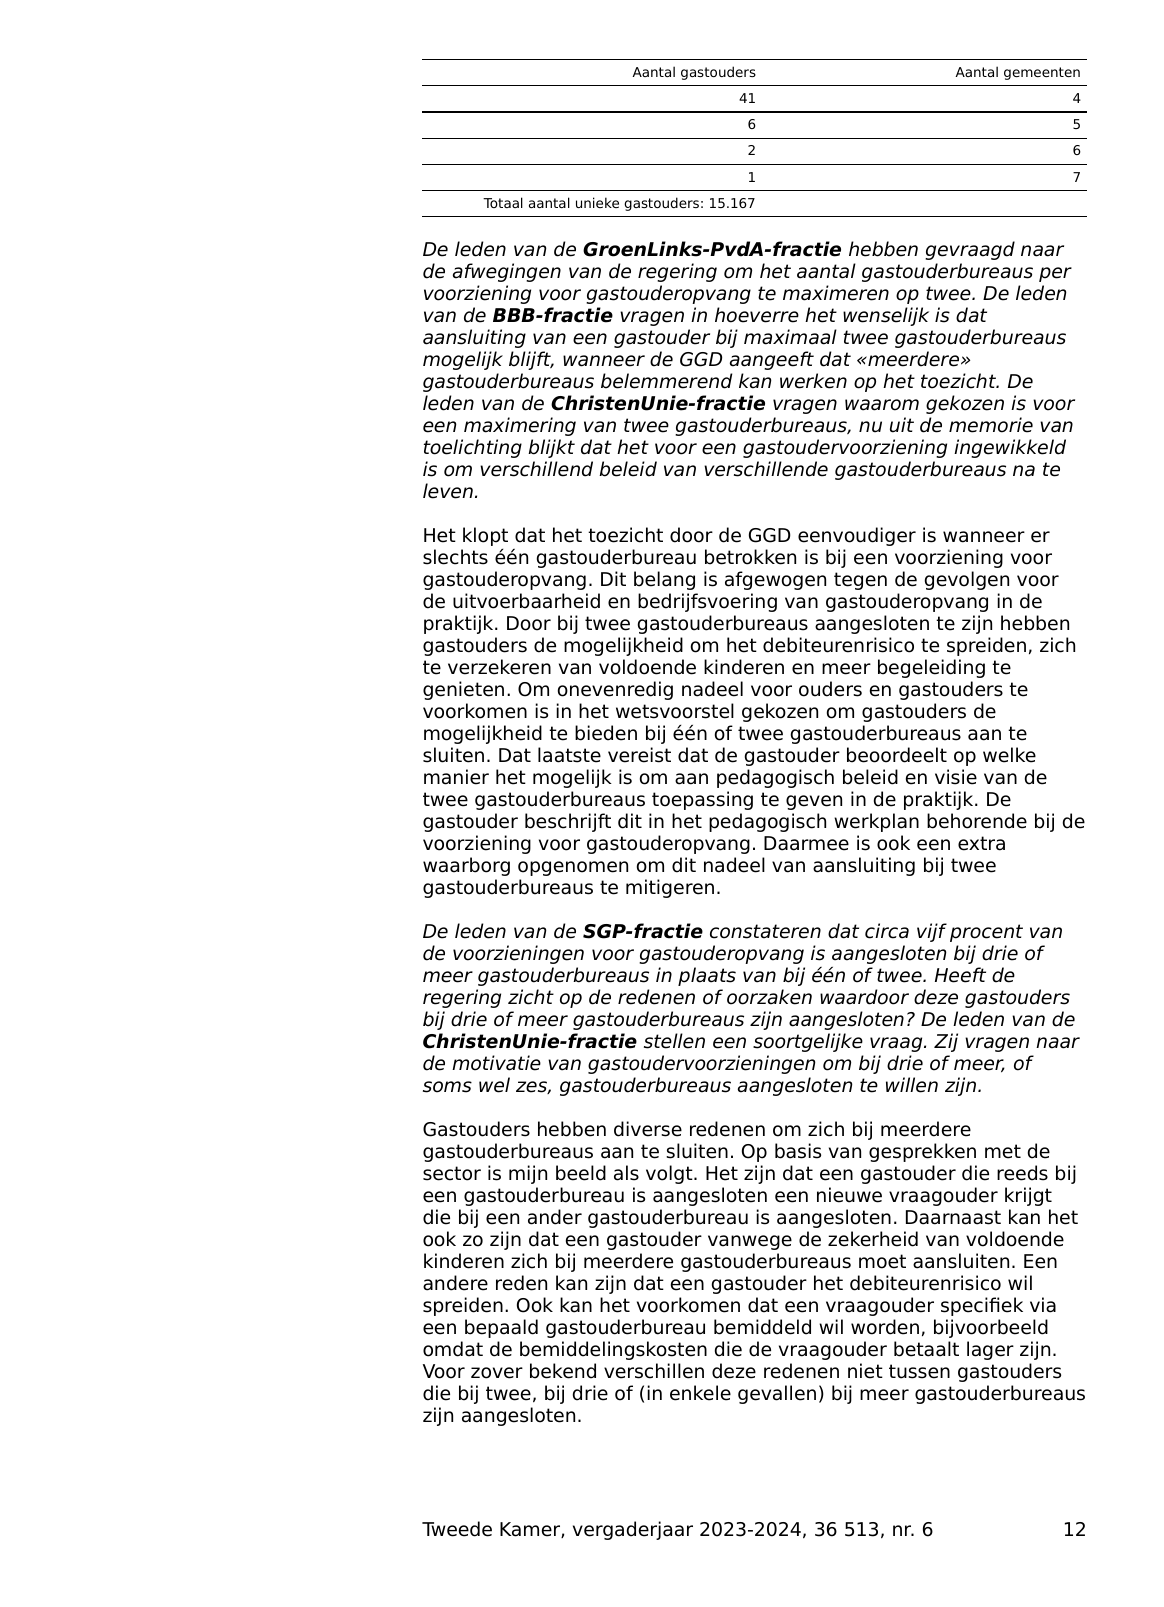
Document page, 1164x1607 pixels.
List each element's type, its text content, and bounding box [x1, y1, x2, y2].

table_cell 2 [422, 139, 756, 164]
table_cell 4 [756, 86, 1087, 111]
table_cell [756, 191, 1087, 216]
table_header Aantal gastouders [422, 60, 756, 85]
table_cell 6 [756, 139, 1087, 164]
table_cell 5 [756, 113, 1087, 137]
text Het klopt dat het toezicht door de GGD eenvoudiger is wanneer er slechts één gastouderbureau betrokken is bij een voorziening voor gastouderopvang. Dit belang is afgewogen tegen de gevolgen voor de uitvoerbaarheid en bedrijfsvoering van gastouderopvang in de praktijk. Door bij twee gastouderbureaus aangesloten te zijn hebben gastouders de mogelijkheid om het debiteurenrisico te spreiden, zich te verzekeren van voldoende kinderen en meer begeleiding te genieten. Om onevenredig nadeel voor ouders en gastouders te voorkomen is in het wetsvoorstel gekozen om gastouders de mogelijkheid te bieden bij één of twee gastouderbureaus aan te sluiten. Dat laatste vereist dat de gastouder beoordeelt op welke manier het mogelijk is om aan pedagogisch beleid en visie van de twee gastouderbureaus toepassing te geven in de praktijk. De gastouder beschrijft dit in het pedagogisch werkplan behorende bij de voorziening voor gastouderopvang. Daarmee is ook een extra waarborg opgenomen om dit nadeel van aansluiting bij twee gastouderbureaus te mitigeren. [422, 525, 1087, 899]
table_cell 6 [422, 113, 756, 137]
text Gastouders hebben diverse redenen om zich bij meerdere gastouderbureaus aan te sluiten. Op basis van gesprekken met de sector is mijn beeld als volgt. Het zijn dat een gastouder die reeds bij een gastouderbureau is aangesloten een nieuwe vraagouder krijgt die bij een ander gastouderbureau is aangesloten. Daarnaast kan het ook zo zijn dat een gastouder vanwege de zekerheid van voldoende kinderen zich bij meerdere gastouderbureaus moet aansluiten. Een andere reden kan zijn dat een gastouder het debiteurenrisico wil spreiden. Ook kan het voorkomen dat een vraagouder specifiek via een bepaald gastouderbureau bemiddeld wil worden, bijvoorbeeld omdat de bemiddelingskosten die de vraagouder betaalt lager zijn. Voor zover bekend verschillen deze redenen niet tussen gastouders die bij twee, bij drie of (in enkele gevallen) bij meer gastouderbureaus zijn aangesloten. [422, 1119, 1087, 1427]
text De leden van de GroenLinks-PvdA-fractie hebben gevraagd naar de afwegingen van de regering om het aantal gastouderbureaus per voorziening voor gastouderopvang te maximeren op twee. De leden van de BBB-fractie vragen in hoeverre het wenselijk is dat aansluiting van een gastouder bij maximaal twee gastouderbureaus mogelijk blijft, wanneer de GGD aangeeft dat «meerdere» gastouderbureaus belemmerend kan werken op het toezicht. De leden van de ChristenUnie-fractie vragen waarom gekozen is voor een maximering van twee gastouderbureaus, nu uit de memorie van toelichting blijkt dat het voor een gastoudervoorziening ingewikkeld is om verschillend beleid van verschillende gastouderbureaus na te leven. [422, 239, 1087, 503]
table_cell 7 [756, 165, 1087, 190]
table_cell 41 [422, 86, 756, 111]
table_cell Totaal aantal unieke gastouders: 15.167 [422, 191, 756, 216]
table_cell 1 [422, 165, 756, 190]
table_header Aantal gemeenten [756, 60, 1087, 85]
text De leden van de SGP-fractie constateren dat circa vijf procent van de voorzieningen voor gastouderopvang is aangesloten bij drie of meer gastouderbureaus in plaats van bij één of twee. Heeft de regering zicht op de redenen of oorzaken waardoor deze gastouders bij drie of meer gastouderbureaus zijn aangesloten? De leden van de ChristenUnie-fractie stellen een soortgelijke vraag. Zij vragen naar de motivatie van gastoudervoorzieningen om bij drie of meer, of soms wel zes, gastouderbureaus aangesloten te willen zijn. [422, 921, 1087, 1097]
